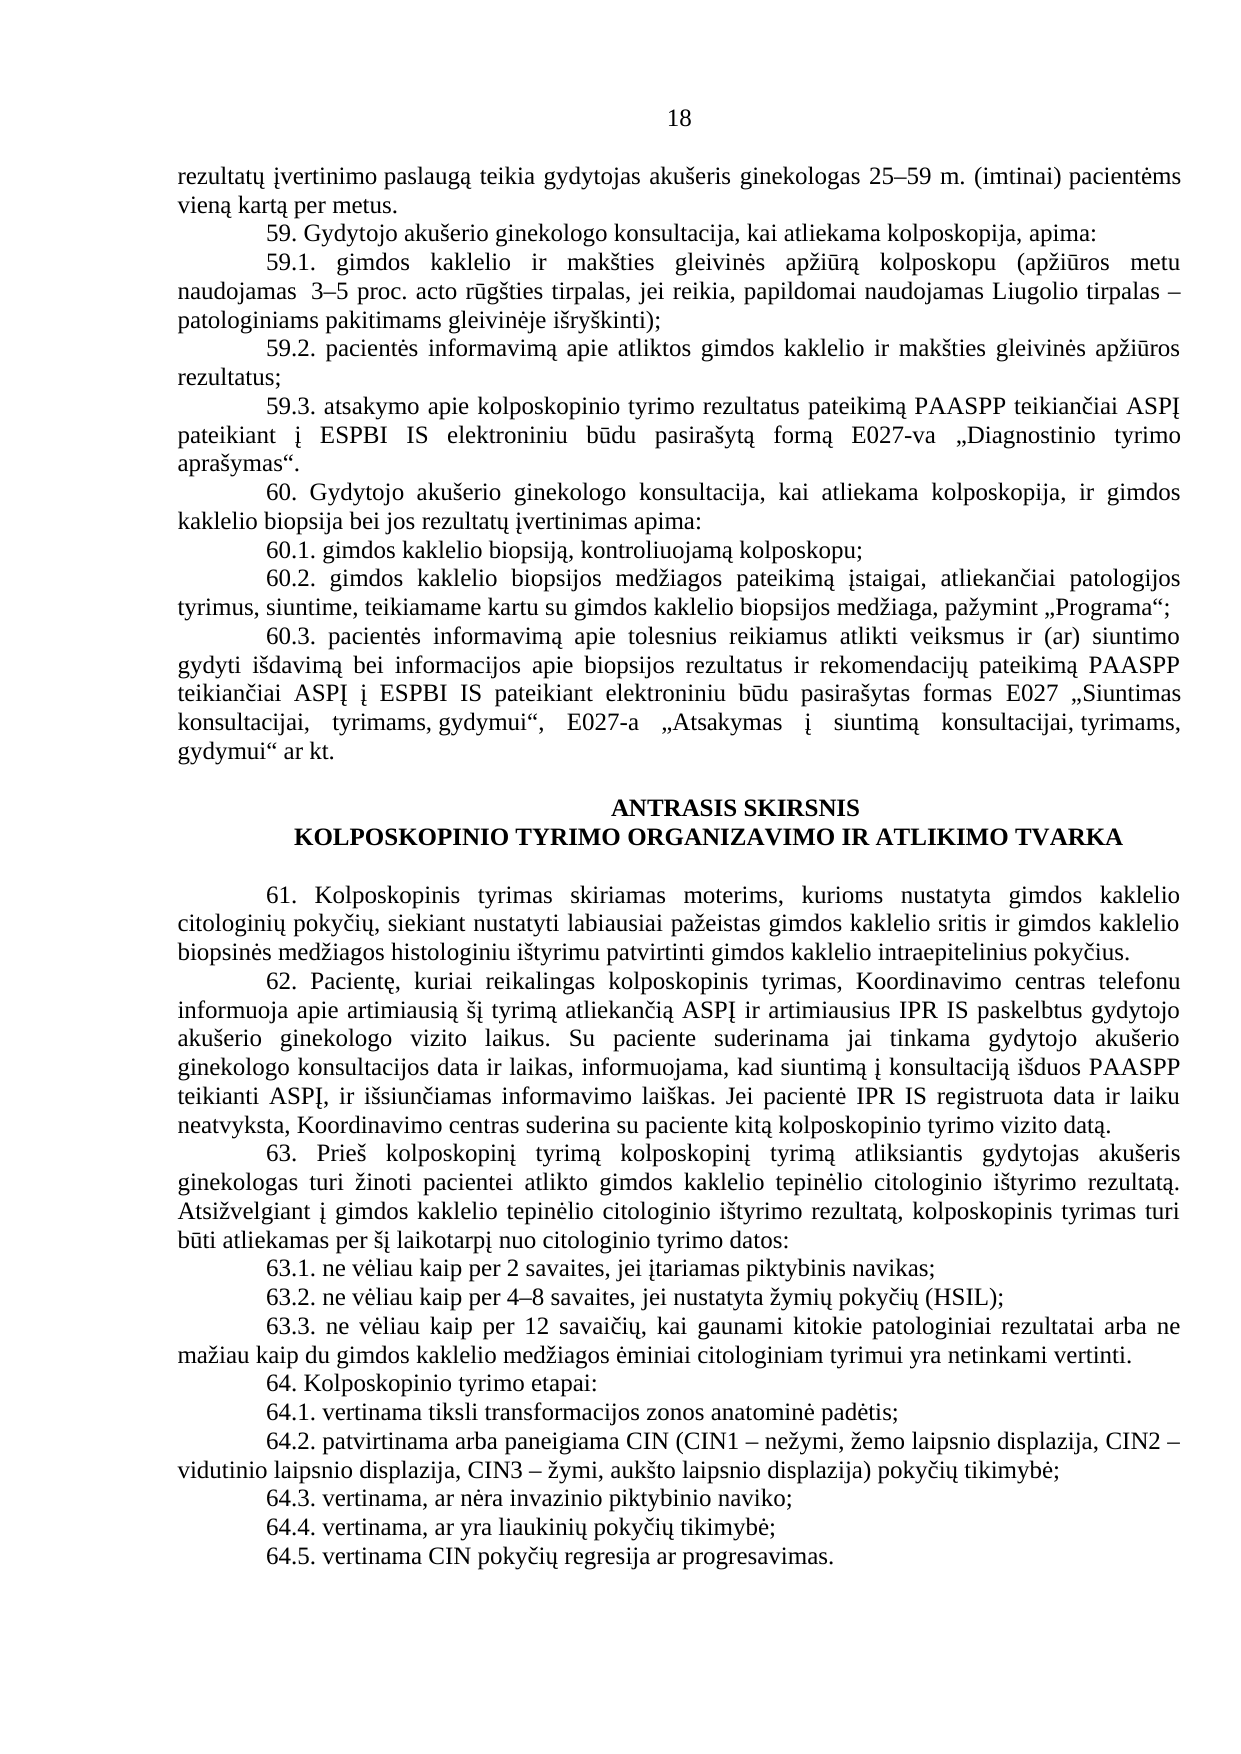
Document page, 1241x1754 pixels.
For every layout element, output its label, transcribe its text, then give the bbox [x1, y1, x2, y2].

text 64.4. vertinama, ar yra liaukinių pokyčių tikimybė; [177, 1512, 1181, 1541]
text 64.3. vertinama, ar nėra invazinio piktybinio naviko; [177, 1483, 1181, 1512]
text 60. Gydytojo akušerio ginekologo konsultacija, kai atliekama kolposkopija, ir gimdos kaklelio biopsija bei jos rezultatų įvertinimas apima: [177, 477, 1181, 535]
text KOLPOSKOPINIO TYRIMO ORGANIZAVIMO IR ATLIKIMO TVARKA [236, 822, 1181, 851]
text 60.1. gimdos kaklelio biopsiją, kontroliuojamą kolposkopu; [177, 535, 1181, 563]
text 59.1. gimdos kaklelio ir makšties gleivinės apžiūrą kolposkopu (apžiūros metu naudojamas 3–5 proc. acto rūgšties tirpalas, jei reikia, papildomai naudojamas Liugolio tirpalas – patologiniams pakitimams gleivinėje išryškinti); [177, 247, 1181, 333]
text ANTRASIS SKIRSNIS [290, 793, 1181, 822]
text 59.3. atsakymo apie kolposkopinio tyrimo rezultatus pateikimą PAASPP teikiančiai ASPĮ pateikiant į ESPBI IS elektroniniu būdu pasirašytą formą E027-va „Diagnostinio tyrimo aprašymas“. [177, 391, 1181, 477]
text 59.2. pacientės informavimą apie atliktos gimdos kaklelio ir makšties gleivinės apžiūros rezultatus; [177, 333, 1181, 391]
text 63. Prieš kolposkopinį tyrimą kolposkopinį tyrimą atliksiantis gydytojas akušeris ginekologas turi žinoti pacientei atlikto gimdos kaklelio tepinėlio citologinio ištyrimo rezultatą. Atsižvelgiant į gimdos kaklelio tepinėlio citologinio ištyrimo rezultatą, kolposkopinis tyrimas turi būti atliekamas per šį laikotarpį nuo citologinio tyrimo datos: [177, 1138, 1181, 1253]
text 63.2. ne vėliau kaip per 4–8 savaites, jei nustatyta žymių pokyčių (HSIL); [177, 1282, 1181, 1311]
text 64.5. vertinama CIN pokyčių regresija ar progresavimas. [177, 1541, 1181, 1570]
text 64. Kolposkopinio tyrimo etapai: [177, 1368, 1181, 1397]
text 61. Kolposkopinis tyrimas skiriamas moterims, kurioms nustatyta gimdos kaklelio citologinių pokyčių, siekiant nustatyti labiausiai pažeistas gimdos kaklelio sritis ir gimdos kaklelio biopsinės medžiagos histologiniu ištyrimu patvirtinti gimdos kaklelio intraepitelinius pokyčius. [177, 880, 1181, 966]
text 59. Gydytojo akušerio ginekologo konsultacija, kai atliekama kolposkopija, apima: [177, 218, 1181, 247]
text 63.3. ne vėliau kaip per 12 savaičių, kai gaunami kitokie patologiniai rezultatai arba ne mažiau kaip du gimdos kaklelio medžiagos ėminiai citologiniam tyrimui yra netinkami vertinti. [177, 1311, 1181, 1368]
text rezultatų įvertinimo paslaugą teikia gydytojas akušeris ginekologas 25–59 m. (imtinai) pacientėms vieną kartą per metus. [177, 161, 1181, 218]
text 64.1. vertinama tiksli transformacijos zonos anatominė padėtis; [177, 1397, 1181, 1426]
text 60.2. gimdos kaklelio biopsijos medžiagos pateikimą įstaigai, atliekančiai patologijos tyrimus, siuntime, teikiamame kartu su gimdos kaklelio biopsijos medžiaga, pažymint „Programa“; [177, 563, 1181, 621]
text 64.2. patvirtinama arba paneigiama CIN (CIN1 – nežymi, žemo laipsnio displazija, CIN2 – vidutinio laipsnio displazija, CIN3 – žymi, aukšto laipsnio displazija) pokyčių tikimybė; [177, 1426, 1181, 1483]
text 63.1. ne vėliau kaip per 2 savaites, jei įtariamas piktybinis navikas; [177, 1253, 1181, 1282]
text 62. Pacientę, kuriai reikalingas kolposkopinis tyrimas, Koordinavimo centras telefonu informuoja apie artimiausią šį tyrimą atliekančią ASPĮ ir artimiausius IPR IS paskelbtus gydytojo akušerio ginekologo vizito laikus. Su paciente suderinama jai tinkama gydytojo akušerio ginekologo konsultacijos data ir laikas, informuojama, kad siuntimą į konsultaciją išduos PAASPP teikianti ASPĮ, ir išsiunčiamas informavimo laiškas. Jei pacientė IPR IS registruota data ir laiku neatvyksta, Koordinavimo centras suderina su paciente kitą kolposkopinio tyrimo vizito datą. [177, 966, 1181, 1138]
text 60.3. pacientės informavimą apie tolesnius reikiamus atlikti veiksmus ir (ar) siuntimo gydyti išdavimą bei informacijos apie biopsijos rezultatus ir rekomendacijų pateikimą PAASPP teikiančiai ASPĮ į ESPBI IS pateikiant elektroniniu būdu pasirašytas formas E027 „Siuntimas konsultacijai, tyrimams, gydymui“, E027-a „Atsakymas į siuntimą konsultacijai, tyrimams, gydymui“ ar kt. [177, 621, 1181, 765]
